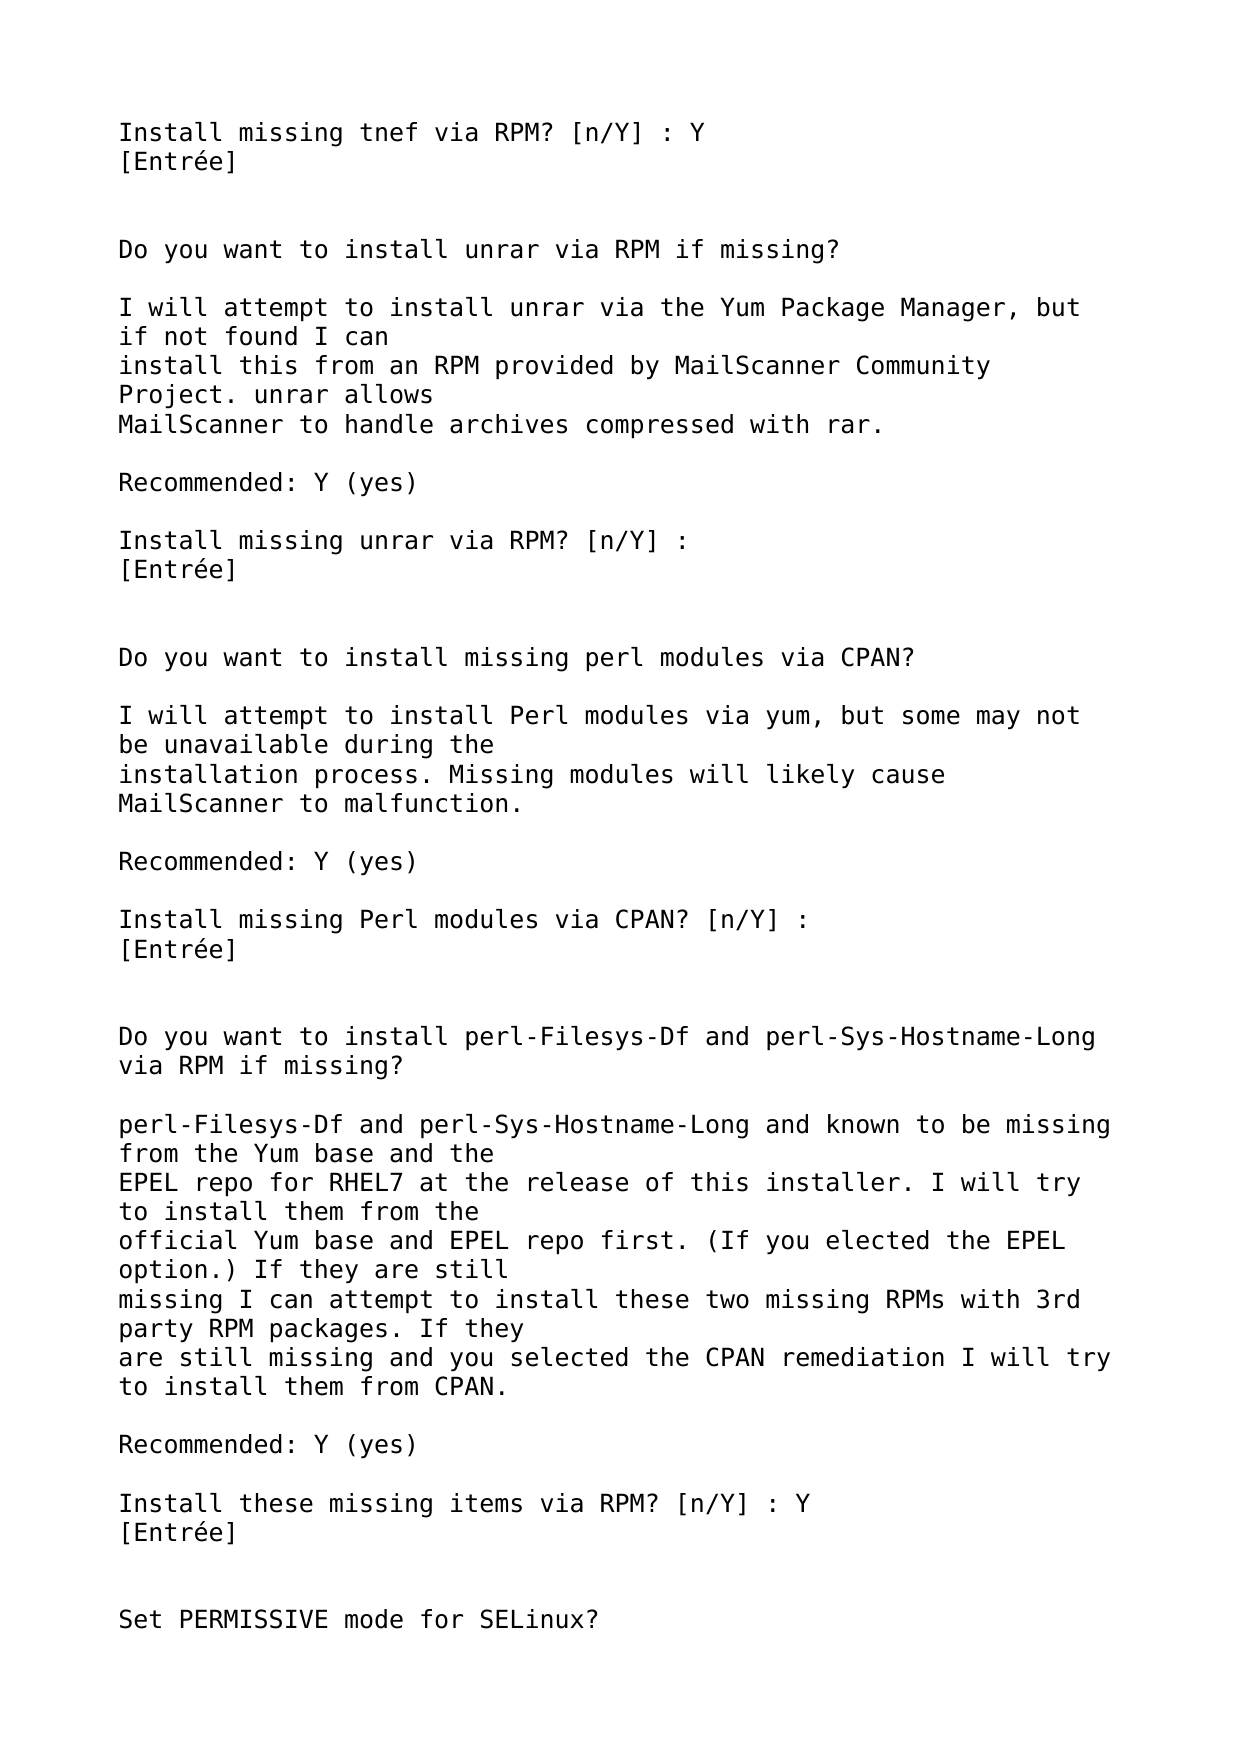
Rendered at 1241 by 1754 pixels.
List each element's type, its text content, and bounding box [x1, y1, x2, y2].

text Install missing tnef via RPM? [n/Y] : Y [Entrée] Do you want to install unrar via RPM if missing? I will attempt to install unrar via the Yum Package Manager, but if not found I can install this from an RPM provided by MailScanner Community Project. unrar allows MailScanner to handle archives compressed with rar. Recommended: Y (yes) Install missing unrar via RPM? [n/Y] : [Entrée] Do you want to install missing perl modules via CPAN? I will attempt to install Perl modules via yum, but some may not be unavailable during the installation process. Missing modules will likely cause MailScanner to malfunction. Recommended: Y (yes) Install missing Perl modules via CPAN? [n/Y] : [Entrée] Do you want to install perl-Filesys-Df and perl-Sys-Hostname-Long via RPM if missing? perl-Filesys-Df and perl-Sys-Hostname-Long and known to be missing from the Yum base and the EPEL repo for RHEL7 at the release of this installer. I will try to install them from the official Yum base and EPEL repo first. (If you elected the EPEL option.) If they are still missing I can attempt to install these two missing RPMs with 3rd party RPM packages. If they are still missing and you selected the CPAN remediation I will try to install them from CPAN. Recommended: Y (yes) Install these missing items via RPM? [n/Y] : Y [Entrée] Set PERMISSIVE mode for SELinux? [118, 118, 1122, 1635]
